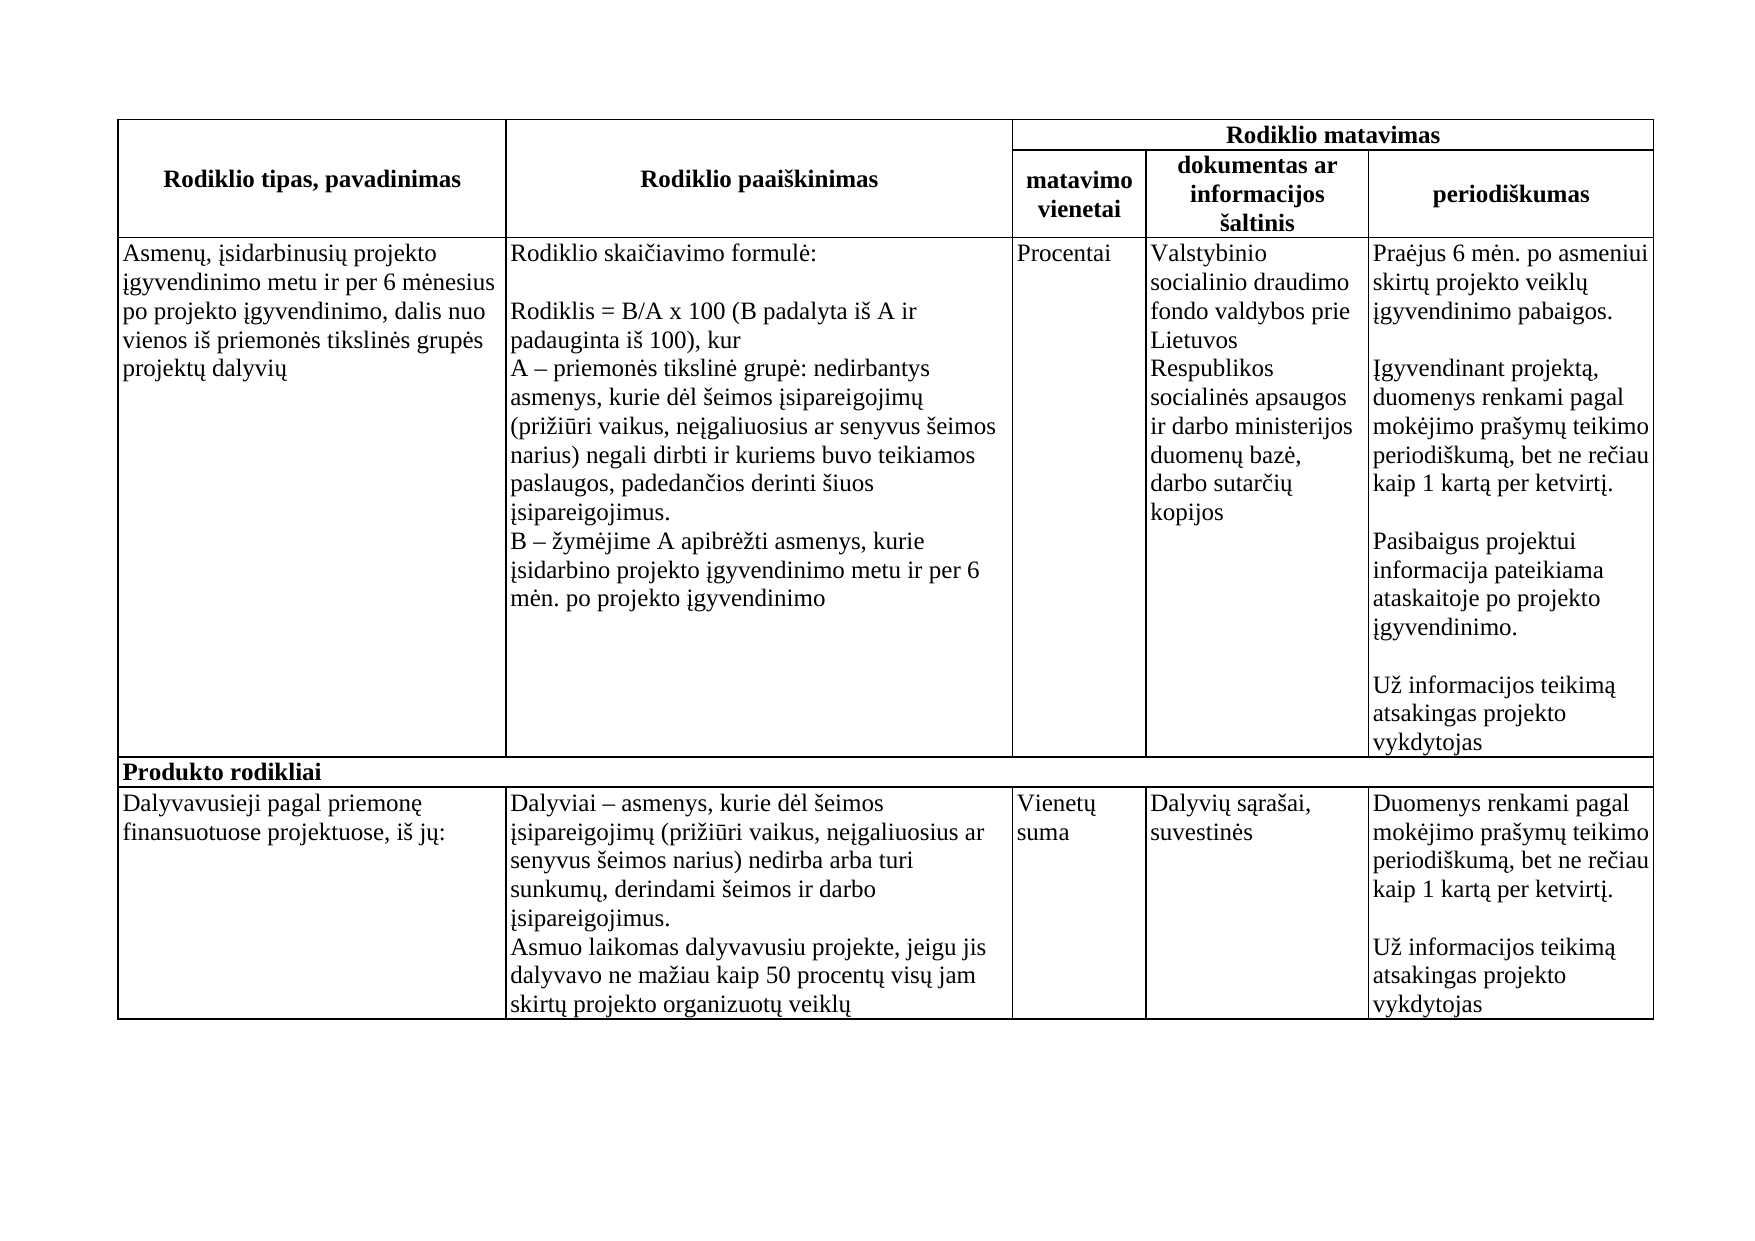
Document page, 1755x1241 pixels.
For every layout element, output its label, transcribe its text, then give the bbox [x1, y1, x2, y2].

table_cell Produkto rodikliai [119, 758, 1653, 786]
table_cell Dalyvių sąrašai, suvestinės [1147, 788, 1368, 1018]
table_cell Dalyvavusieji pagal priemonę finansuotuose projektuose, iš jų: [119, 788, 505, 1018]
table_cell Asmenų, įsidarbinusių projekto įgyvendinimo metu ir per 6 mėnesius po projekto įgyvendinimo, dalis nuo vienos iš priemonės tikslinės grupės projektų dalyvių [119, 238, 505, 756]
table_cell periodiškumas [1369, 151, 1653, 237]
table_cell Duomenys renkami pagal mokėjimo prašymų teikimo periodiškumą, bet ne rečiau kaip 1 kartą per ketvirtį. Už informacijos teikimą atsakingas projekto vykdytojas [1369, 788, 1653, 1018]
table_header Rodiklio paaiškinimas [507, 120, 1012, 237]
table_cell matavimo vienetai [1013, 151, 1145, 237]
table_cell Procentai [1013, 238, 1145, 756]
table_cell Rodiklio skaičiavimo formulė: Rodiklis = B/A x 100 (B padalyta iš A ir padauginta iš 100), kur A – priemonės tikslinė grupė: nedirbantys asmenys, kurie dėl šeimos įsipareigojimų (prižiūri vaikus, neįgaliuosius ar senyvus šeimos narius) negali dirbti ir kuriems buvo teikiamos paslaugos, padedančios derinti šiuos įsipareigojimus. B – žymėjime A apibrėžti asmenys, kurie įsidarbino projekto įgyvendinimo metu ir per 6 mėn. po projekto įgyvendinimo [507, 238, 1012, 756]
table_cell Dalyviai – asmenys, kurie dėl šeimos įsipareigojimų (prižiūri vaikus, neįgaliuosius ar senyvus šeimos narius) nedirba arba turi sunkumų, derindami šeimos ir darbo įsipareigojimus. Asmuo laikomas dalyvavusiu projekte, jeigu jis dalyvavo ne mažiau kaip 50 procentų visų jam skirtų projekto organizuotų veiklų [507, 788, 1012, 1018]
table_cell Valstybinio socialinio draudimo fondo valdybos prie Lietuvos Respublikos socialinės apsaugos ir darbo ministerijos duomenų bazė, darbo sutarčių kopijos [1147, 238, 1368, 756]
table_header Rodiklio tipas, pavadinimas [119, 120, 505, 237]
table_cell Praėjus 6 mėn. po asmeniui skirtų projekto veiklų įgyvendinimo pabaigos. Įgyvendinant projektą, duomenys renkami pagal mokėjimo prašymų teikimo periodiškumą, bet ne rečiau kaip 1 kartą per ketvirtį. Pasibaigus projektui informacija pateikiama ataskaitoje po projekto įgyvendinimo. Už informacijos teikimą atsakingas projekto vykdytojas [1369, 238, 1653, 756]
table_cell dokumentas ar informacijos šaltinis [1147, 151, 1368, 237]
table_header Rodiklio matavimas [1013, 120, 1653, 149]
table_cell Vienetų suma [1013, 788, 1145, 1018]
